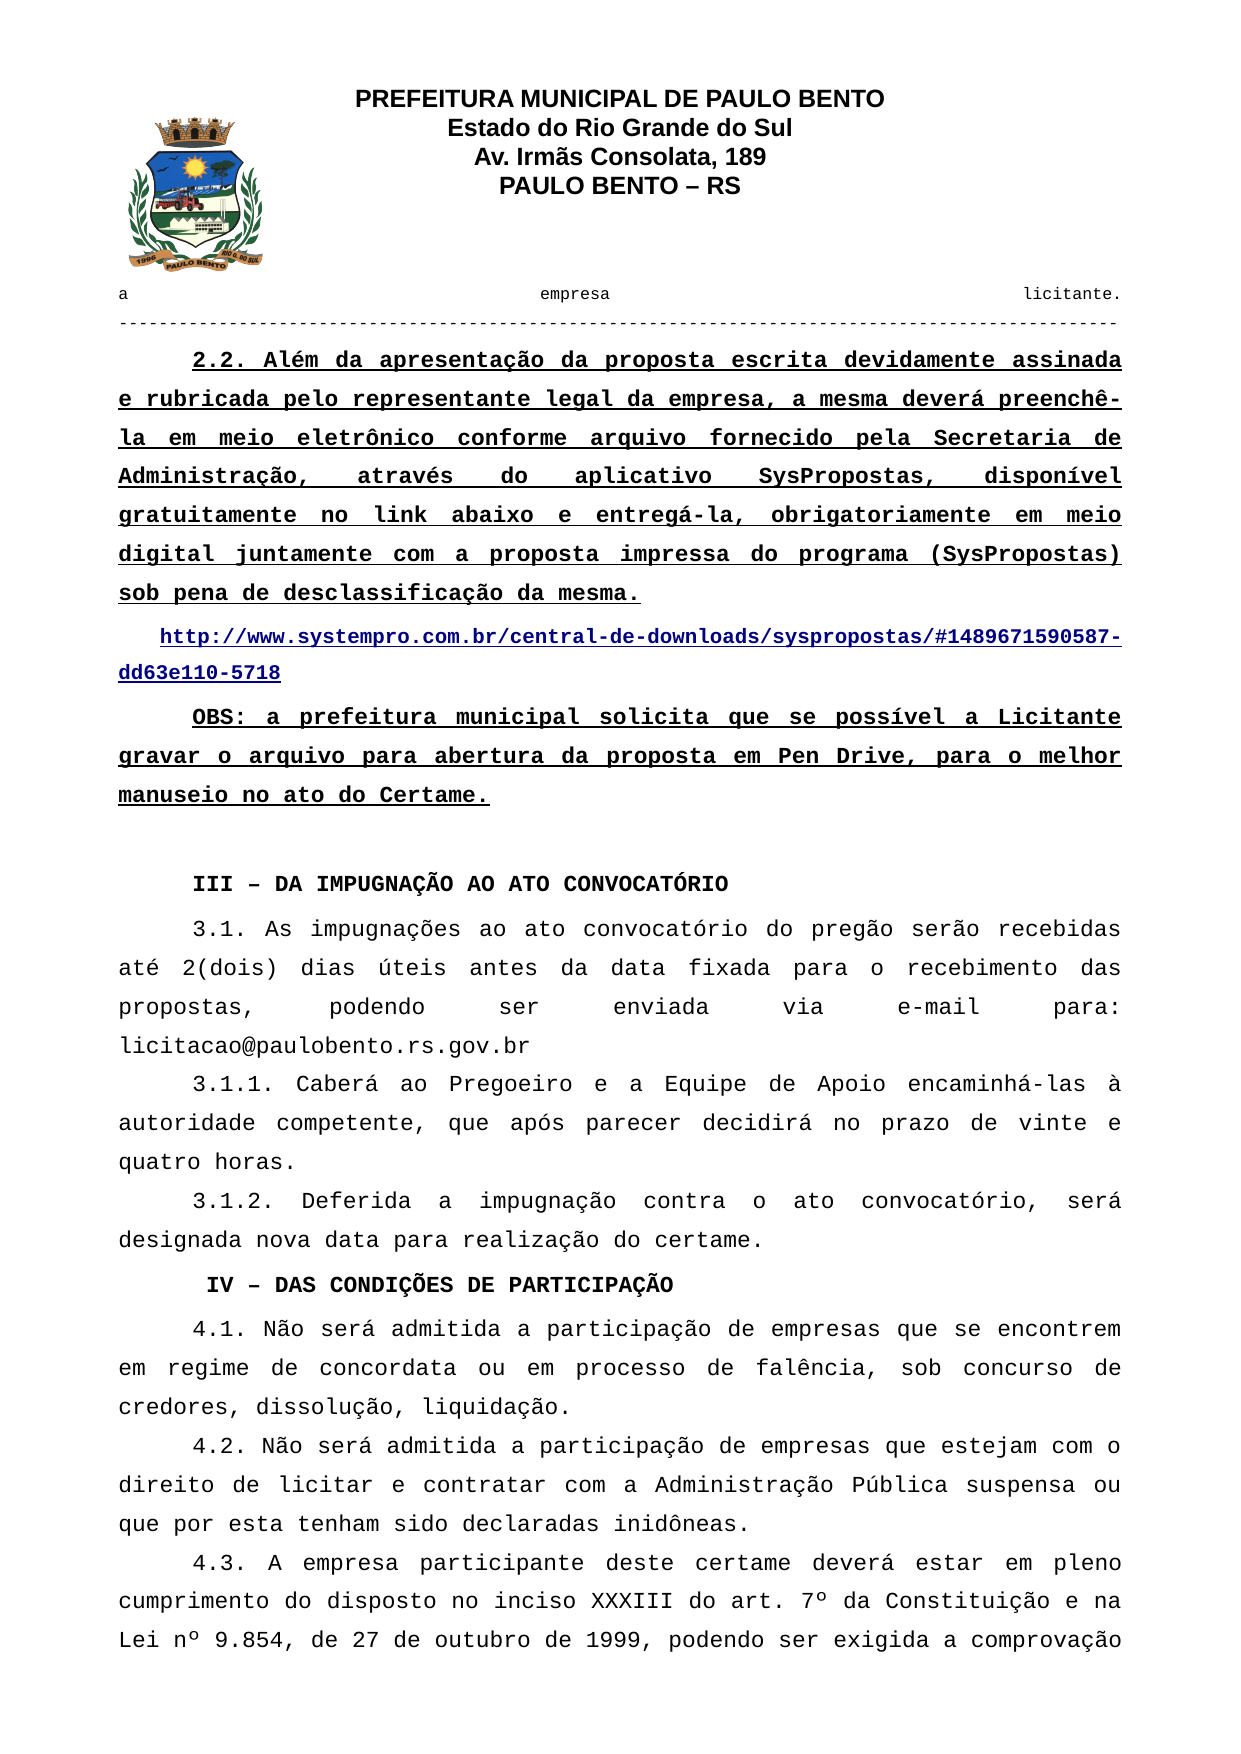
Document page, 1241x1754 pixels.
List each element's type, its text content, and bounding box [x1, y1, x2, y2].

text gratuitamente no link abaixo e entregá-la, obrigatoriamente em meio [118, 488, 1122, 525]
text a empresa licitante. ---------------------------------------------------------------------------------------------------- [118, 286, 1122, 333]
text la em meio eletrônico conforme arquivo fornecido pela Secretaria de [118, 410, 1122, 447]
text sob pena de desclassificação da mesma. [118, 565, 1122, 607]
text 4.1. Não será admitida a participação de empresas que se encontrem em regime de concordata ou em processo de falência, sob concurso de credores, dissolução, liquidação. [118, 1318, 1122, 1421]
text 4.2. Não será admitida a participação de empresas que estejam com o direito de licitar e contratar com a Administração Pública suspensa ou que por esta tenham sido declaradas inidôneas. [118, 1434, 1122, 1538]
text 3.1.2. Deferida a impugnação contra o ato convocatório, será designada nova data para realização do certame. [118, 1189, 1122, 1254]
text digital juntamente com a proposta impressa do programa (SysPropostas) [118, 526, 1122, 564]
text Administração, através do aplicativo SysPropostas, disponível [118, 449, 1122, 486]
text 3.1.1. Caberá ao Pregoeiro e a Equipe de Apoio encaminhá-las à autoridade competente, que após parecer decidirá no prazo de vinte e quatro horas. [118, 1073, 1122, 1176]
text 3.1. As impugnações ao ato convocatório do pregão serão recebidas até 2(dois) dias úteis antes da data fixada para o recebimento das propostas, podendo ser enviada via e-mail para: licitacao@paulobento.rs.gov.br [118, 917, 1122, 1060]
text IV – DAS CONDIÇÕES DE PARTICIPAÇÃO [118, 1273, 1122, 1299]
text OBS: a prefeitura municipal solicita que se possível a Licitante gravar o arquivo para abertura da proposta em Pen Drive, para o melhor [118, 703, 1122, 765]
text 4.3. A empresa participante deste certame deverá estar em pleno cumprimento do disposto no inciso XXXIII do art. 7º da Constituição e na Lei nº 9.854, de 27 de outubro de 1999, podendo ser exigida a comprovação [118, 1551, 1122, 1654]
text manuseio no ato do Certame. [118, 767, 1122, 809]
text III – DA IMPUGNAÇÃO AO ATO CONVOCATÓRIO [118, 873, 1122, 898]
text http://www.systempro.com.br/central-de-downloads/syspropostas/#1489671590587-dd63e110-5718 [118, 626, 1122, 685]
picture [128, 117, 263, 272]
text 2.2. Além da apresentação da proposta escrita devidamente assinada e rubricada pelo representante legal da empresa, a mesma deverá preenchê- [118, 348, 1122, 408]
